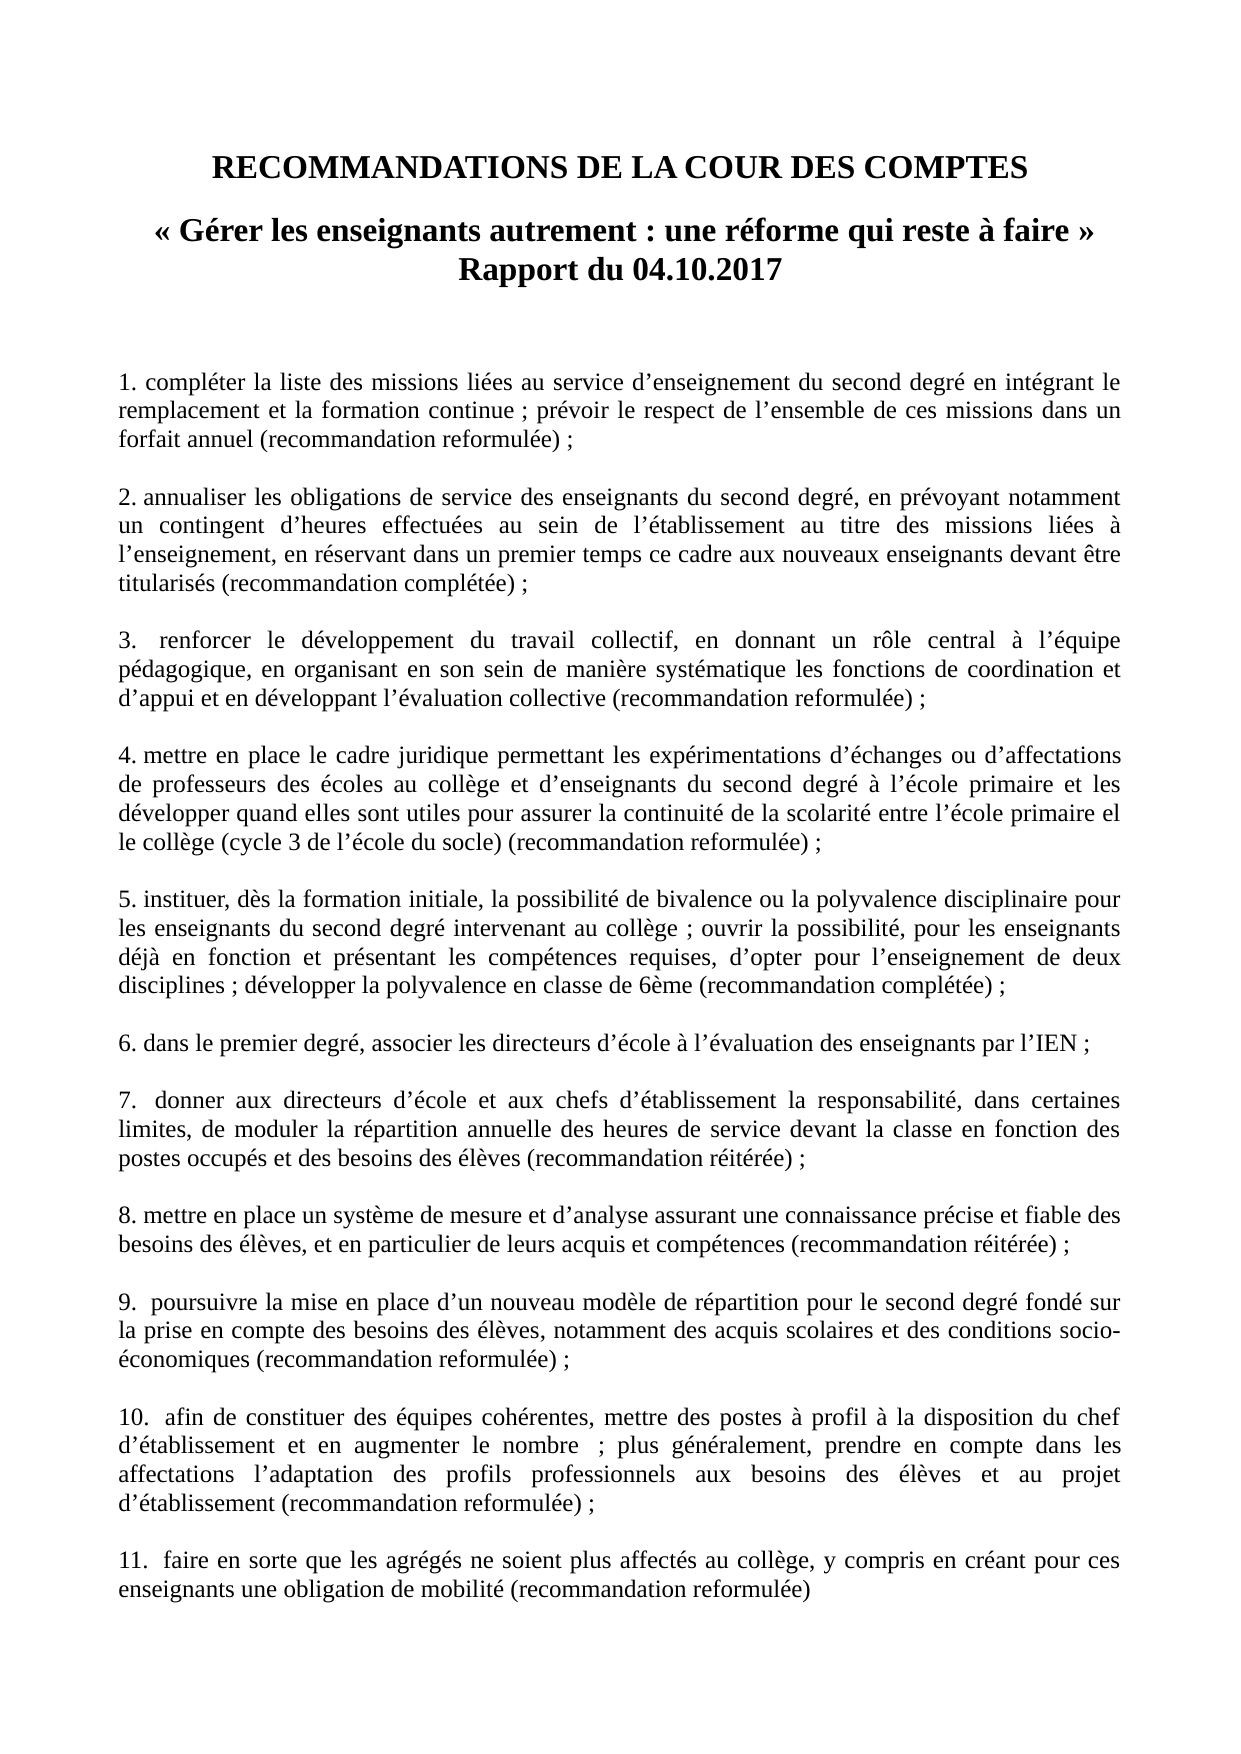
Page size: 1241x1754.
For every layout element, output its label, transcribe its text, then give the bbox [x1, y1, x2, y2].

subtitle « Gérer les enseignants autrement : une réforme qui reste à faire » Rapport du 04.10.2017 [118, 211, 1122, 287]
text 9. poursuivre la mise en place d’un nouveau modèle de répartition pour le second degré fondé sur la prise en compte des besoins des élèves, notamment des acquis scolaires et des conditions socio-économiques (recommandation reformulée) ; [118, 1287, 1122, 1373]
text 8. mettre en place un système de mesure et d’analyse assurant une connaissance précise et fiable des besoins des élèves, et en particulier de leurs acquis et compétences (recommandation réitérée) ; [118, 1201, 1122, 1258]
text 3. renforcer le développement du travail collectif, en donnant un rôle central à l’équipe pédagogique, en organisant en son sein de manière systématique les fonctions de coordination et d’appui et en développant l’évaluation collective (recommandation reformulée) ; [118, 626, 1122, 712]
text 5. instituer, dès la formation initiale, la possibilité de bivalence ou la polyvalence disciplinaire pour les enseignants du second degré intervenant au collège ; ouvrir la possibilité, pour les enseignants déjà en fonction et présentant les compétences requises, d’opter pour l’enseignement de deux disciplines ; développer la polyvalence en classe de 6ème (recommandation complétée) ; [118, 884, 1122, 999]
text RECOMMANDATIONS DE LA COUR DES COMPTES [118, 147, 1122, 186]
text 6. dans le premier degré, associer les directeurs d’école à l’évaluation des enseignants par l’IEN ; [118, 1028, 1122, 1057]
text 4. mettre en place le cadre juridique permettant les expérimentations d’échanges ou d’affectations de professeurs des écoles au collège et d’enseignants du second degré à l’école primaire et les développer quand elles sont utiles pour assurer la continuité de la scolarité entre l’école primaire el le collège (cycle 3 de l’école du socle) (recommandation reformulée) ; [118, 741, 1122, 856]
text 11. faire en sorte que les agrégés ne soient plus affectés au collège, y compris en créant pour ces enseignants une obligation de mobilité (recommandation reformulée) [118, 1546, 1122, 1603]
text 1. compléter la liste des missions liées au service d’enseignement du second degré en intégrant le remplacement et la formation continue ; prévoir le respect de l’ensemble de ces missions dans un forfait annuel (recommandation reformulée) ; [118, 367, 1122, 453]
text 10. afin de constituer des équipes cohérentes, mettre des postes à profil à la disposition du chef d’établissement et en augmenter le nombre ; plus généralement, prendre en compte dans les affectations l’adaptation des profils professionnels aux besoins des élèves et au projet d’établissement (recommandation reformulée) ; [118, 1402, 1122, 1517]
text 7. donner aux directeurs d’école et aux chefs d’établissement la responsabilité, dans certaines limites, de moduler la répartition annuelle des heures de service devant la classe en fonction des postes occupés et des besoins des élèves (recommandation réitérée) ; [118, 1086, 1122, 1172]
text 2. annualiser les obligations de service des enseignants du second degré, en prévoyant notamment un contingent d’heures effectuées au sein de l’établissement au titre des missions liées à l’enseignement, en réservant dans un premier temps ce cadre aux nouveaux enseignants devant être titularisés (recommandation complétée) ; [118, 482, 1122, 597]
